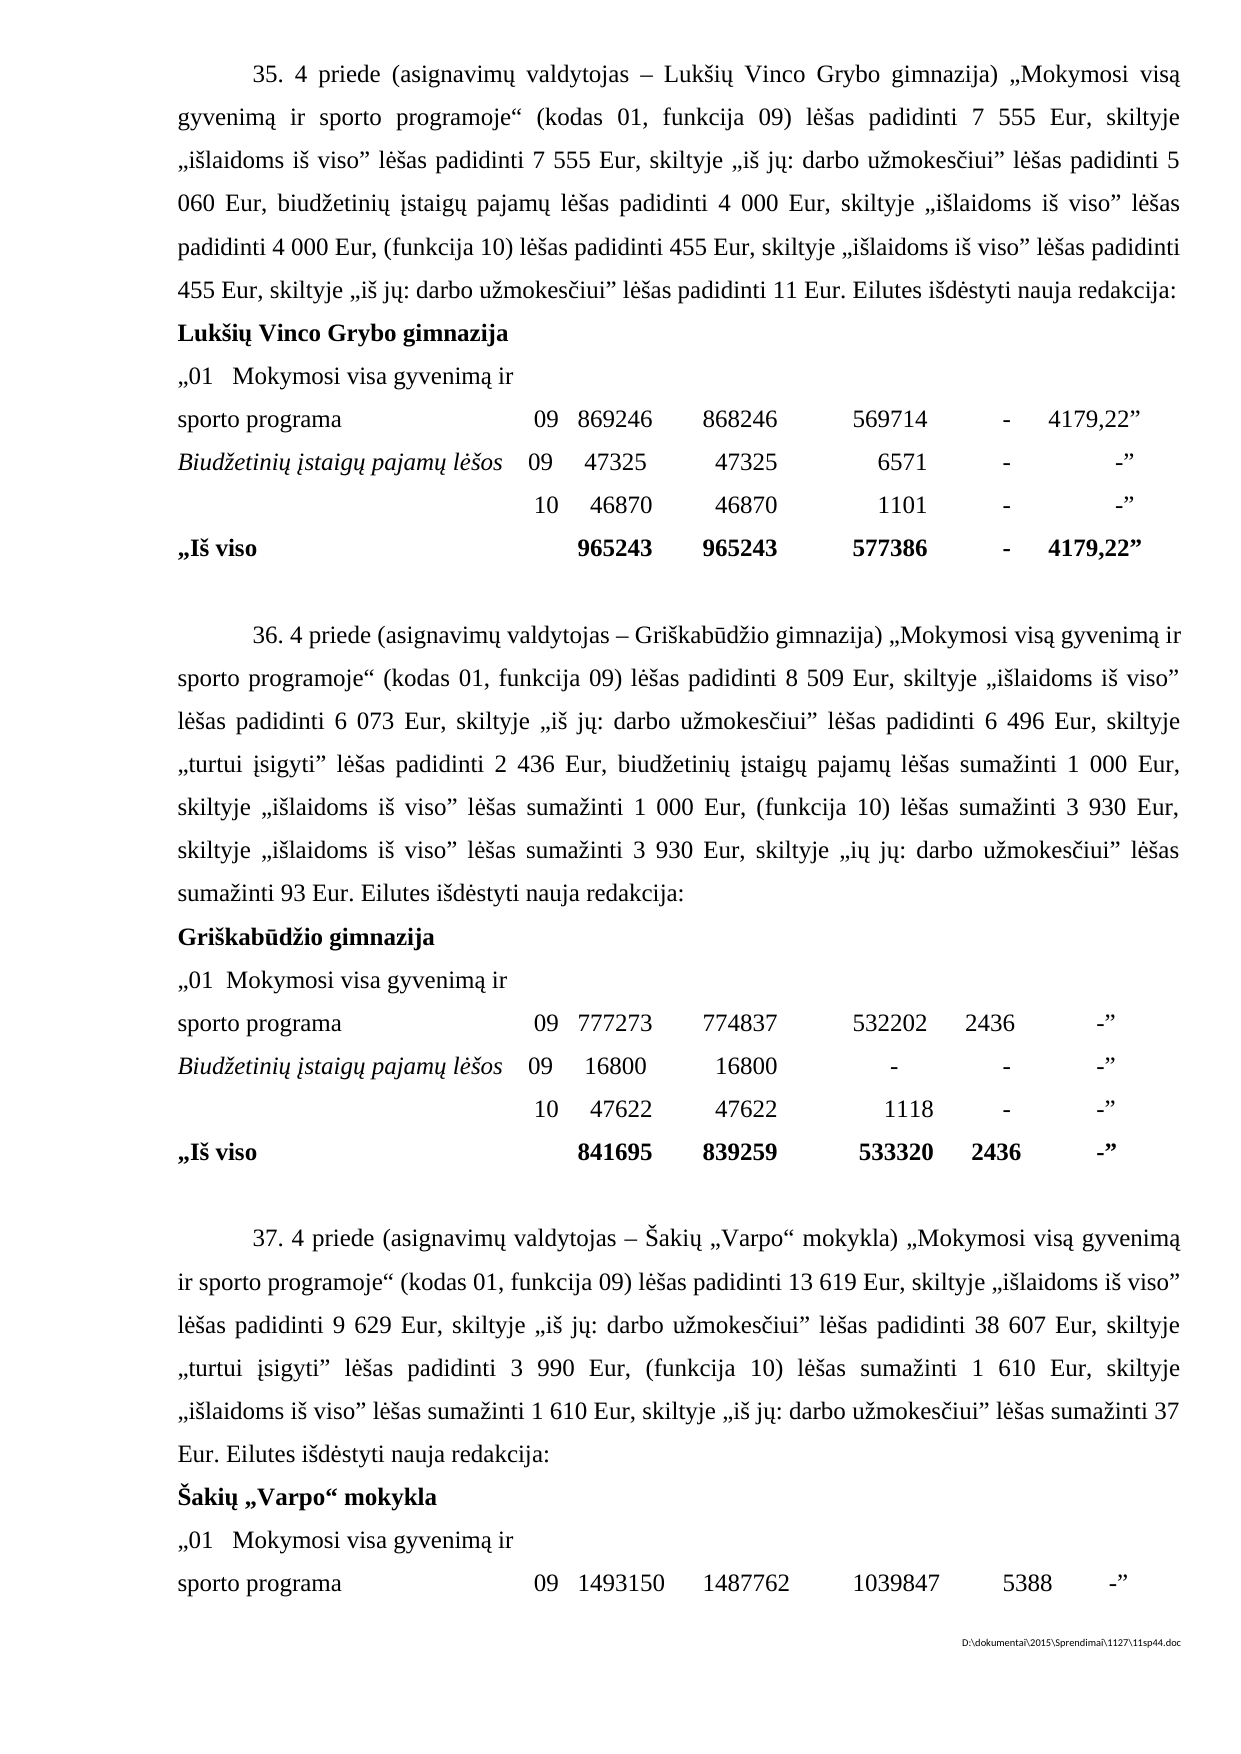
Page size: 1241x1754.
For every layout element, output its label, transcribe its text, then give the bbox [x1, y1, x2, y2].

text „Iš viso 841695 839259 533320 2436 -” [177, 1137, 1181, 1166]
text „01 Mokymosi visa gyvenimą ir [177, 1525, 1181, 1554]
text Šakių „Varpo“ mokykla [177, 1482, 1181, 1511]
text „01 Mokymosi visa gyvenimą ir [177, 965, 1181, 993]
text Biudžetinių įstaigų pajamų lėšos 09 47325 47325 6571 - -” [177, 447, 1181, 476]
text Biudžetinių įstaigų pajamų lėšos 09 16800 16800 - - -” [177, 1051, 1181, 1080]
text „Iš viso 965243 965243 577386 - 4179,22” [177, 533, 1181, 562]
text 35. 4 priede (asignavimų valdytojas – Lukšių Vinco Grybo gimnazija) „Mokymosi visą gyvenimą ir sporto programoje“ (kodas 01, funkcija 09) lėšas padidinti 7 555 Eur, skiltyje „išlaidoms iš viso” lėšas padidinti 7 555 Eur, skiltyje „iš jų: darbo užmokesčiui” lėšas padidinti 5 060 Eur, biudžetinių įstaigų pajamų lėšas padidinti 4 000 Eur, skiltyje „išlaidoms iš viso” lėšas padidinti 4 000 Eur, (funkcija 10) lėšas padidinti 455 Eur, skiltyje „išlaidoms iš viso” lėšas padidinti 455 Eur, skiltyje „iš jų: darbo užmokesčiui” lėšas padidinti 11 Eur. Eilutes išdėstyti nauja redakcija: [177, 59, 1181, 303]
text 37. 4 priede (asignavimų valdytojas – Šakių „Varpo“ mokykla) „Mokymosi visą gyvenimą ir sporto programoje“ (kodas 01, funkcija 09) lėšas padidinti 13 619 Eur, skiltyje „išlaidoms iš viso” lėšas padidinti 9 629 Eur, skiltyje „iš jų: darbo užmokesčiui” lėšas padidinti 38 607 Eur, skiltyje „turtui įsigyti” lėšas padidinti 3 990 Eur, (funkcija 10) lėšas sumažinti 1 610 Eur, skiltyje „išlaidoms iš viso” lėšas sumažinti 1 610 Eur, skiltyje „iš jų: darbo užmokesčiui” lėšas sumažinti 37 Eur. Eilutes išdėstyti nauja redakcija: [177, 1223, 1181, 1468]
text 10 46870 46870 1101 - -” [177, 490, 1181, 519]
text 10 47622 47622 1118 - -” [177, 1094, 1181, 1123]
text 36. 4 priede (asignavimų valdytojas – Griškabūdžio gimnazija) „Mokymosi visą gyvenimą ir sporto programoje“ (kodas 01, funkcija 09) lėšas padidinti 8 509 Eur, skiltyje „išlaidoms iš viso” lėšas padidinti 6 073 Eur, skiltyje „iš jų: darbo užmokesčiui” lėšas padidinti 6 496 Eur, skiltyje „turtui įsigyti” lėšas padidinti 2 436 Eur, biudžetinių įstaigų pajamų lėšas sumažinti 1 000 Eur, skiltyje „išlaidoms iš viso” lėšas sumažinti 1 000 Eur, (funkcija 10) lėšas sumažinti 3 930 Eur, skiltyje „išlaidoms iš viso” lėšas sumažinti 3 930 Eur, skiltyje „ių jų: darbo užmokesčiui” lėšas sumažinti 93 Eur. Eilutes išdėstyti nauja redakcija: [177, 620, 1181, 907]
text sporto programa 09 869246 868246 569714 - 4179,22” [177, 404, 1181, 433]
text sporto programa 09 777273 774837 532202 2436 -” [177, 1008, 1181, 1037]
text sporto programa 09 1493150 1487762 1039847 5388 -” [177, 1568, 1181, 1597]
text Lukšių Vinco Grybo gimnazija [177, 318, 1181, 347]
text Griškabūdžio gimnazija [177, 922, 1181, 950]
text „01 Mokymosi visa gyvenimą ir [177, 361, 1181, 390]
